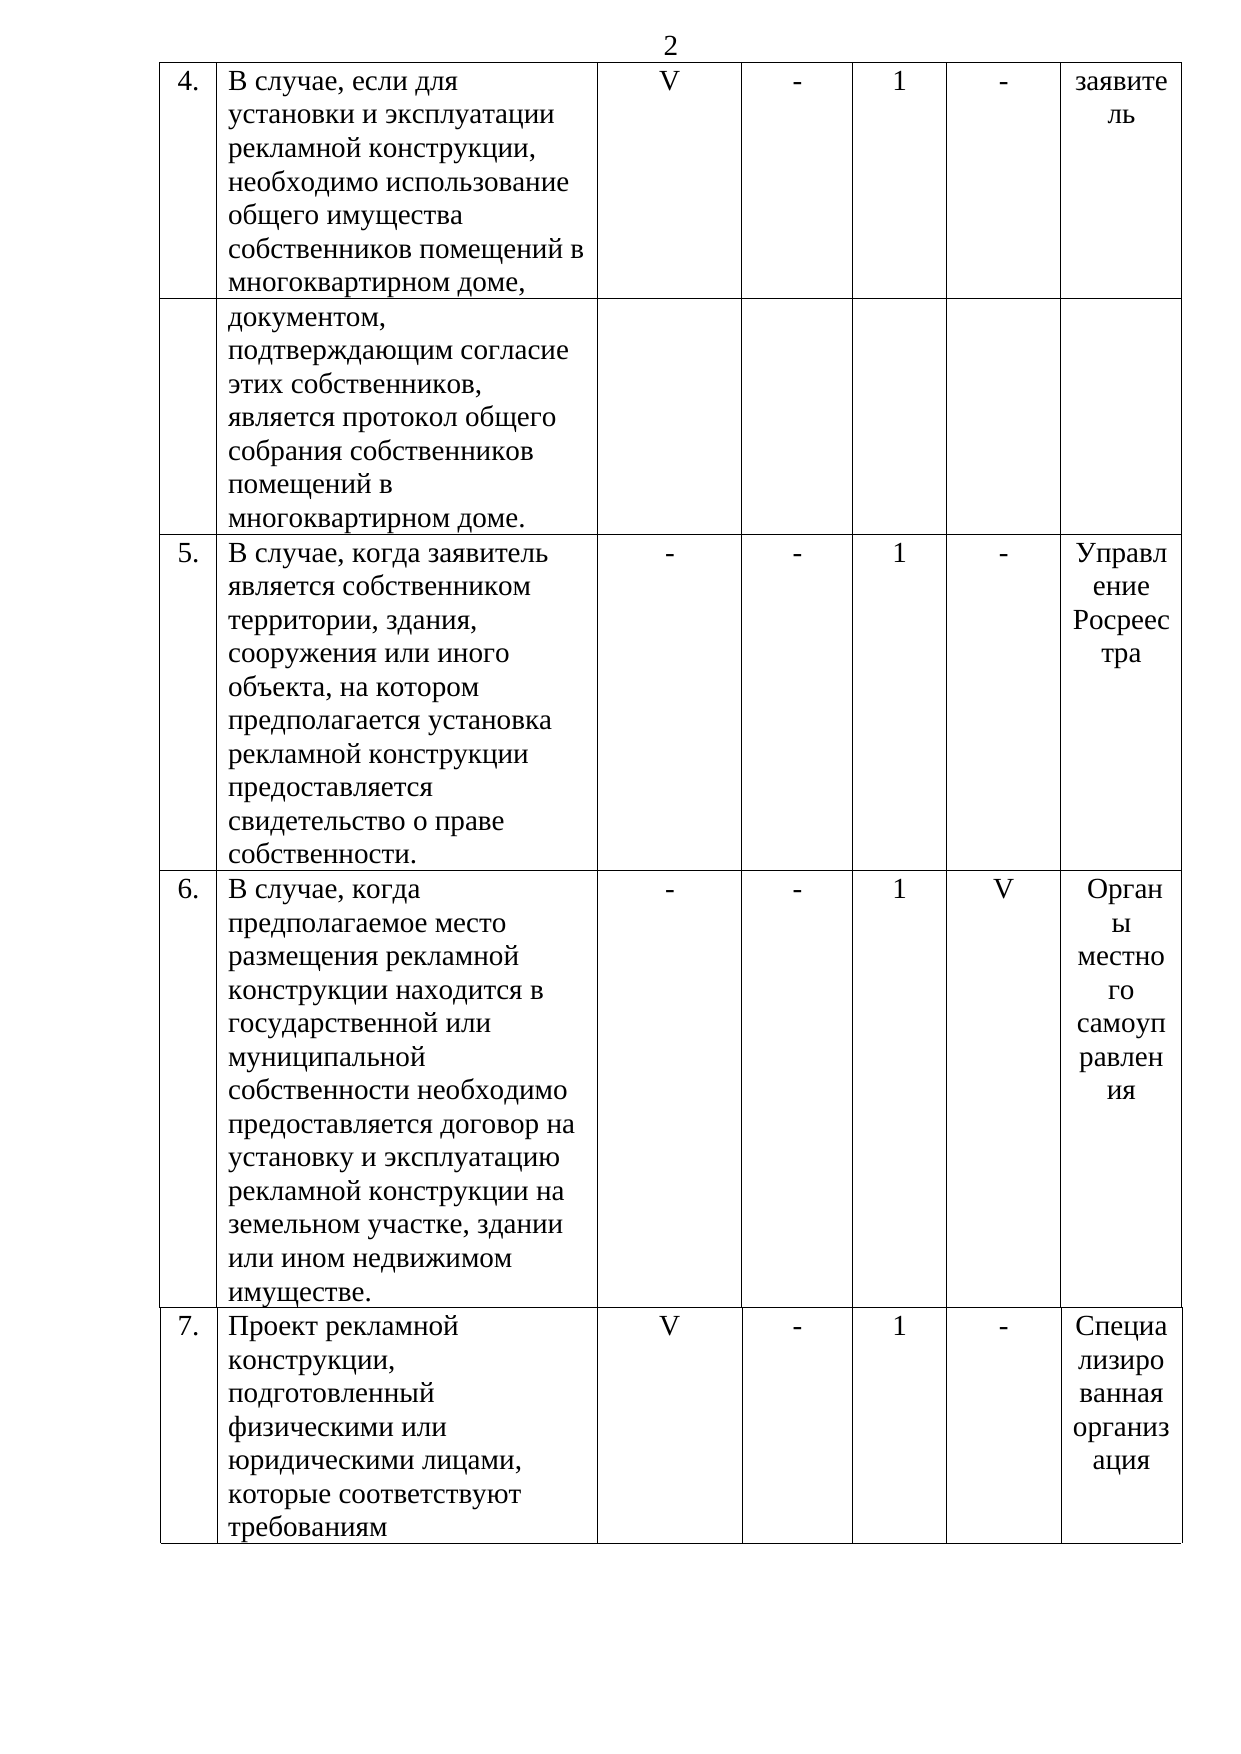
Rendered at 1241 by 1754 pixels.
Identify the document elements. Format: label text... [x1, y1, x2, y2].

table_cell Специализированная организация [1062, 1308, 1182, 1543]
table_cell - [598, 535, 741, 870]
table_cell [160, 299, 216, 534]
table_cell 6. [160, 871, 216, 1307]
table_cell - [742, 535, 852, 870]
table_cell Проект рекламной конструкции, подготовленный физическими или юридическими лицами, которые соответствуют требованиям [218, 1308, 597, 1543]
table_cell документом, подтверждающим согласие этих собственников, является протокол общего собрания собственников помещений в многоквартирном доме. [217, 299, 597, 534]
table_cell - [598, 871, 741, 1307]
table_cell V [947, 871, 1060, 1307]
table_cell - [742, 871, 852, 1307]
table_cell 1 [853, 63, 946, 298]
table_cell - [742, 63, 852, 298]
table_cell [160, 1543, 1182, 1644]
table_cell Органы местного самоуправления [1061, 871, 1181, 1307]
table_cell [947, 299, 1060, 534]
table_cell [853, 299, 946, 534]
table_cell 7. [161, 1308, 217, 1543]
table_cell - [947, 1308, 1061, 1543]
table_cell Управление Росреестра [1061, 535, 1181, 870]
table_cell В случае, если для установки и эксплуатации рекламной конструкции, необходимо использование общего имущества собственников помещений в многоквартирном доме, [217, 63, 597, 298]
table_cell - [947, 63, 1060, 298]
table_cell V [598, 1308, 742, 1543]
table_cell 5. [160, 535, 216, 870]
table_cell 4. [160, 63, 216, 298]
table_cell [742, 299, 852, 534]
table_cell 2 [160, 29, 1182, 62]
table_cell 1 [853, 535, 946, 870]
table_cell V [598, 63, 741, 298]
table_cell [1061, 299, 1181, 534]
table_cell заявитель [1061, 63, 1181, 298]
table_cell - [743, 1308, 852, 1543]
table_cell 1 [853, 871, 946, 1307]
table_cell 1 [853, 1308, 946, 1543]
table_cell - [947, 535, 1060, 870]
table_cell [598, 299, 741, 534]
table_cell В случае, когда заявитель является собственником территории, здания, сооружения или иного объекта, на котором предполагается установка рекламной конструкции предоставляется свидетельство о праве собственности. [217, 535, 597, 870]
table_cell В случае, когда предполагаемое место размещения рекламной конструкции находится в государственной или муниципальной собственности необходимо предоставляется договор на установку и эксплуатацию рекламной конструкции на земельном участке, здании или ином недвижимом имуществе. [217, 871, 597, 1307]
